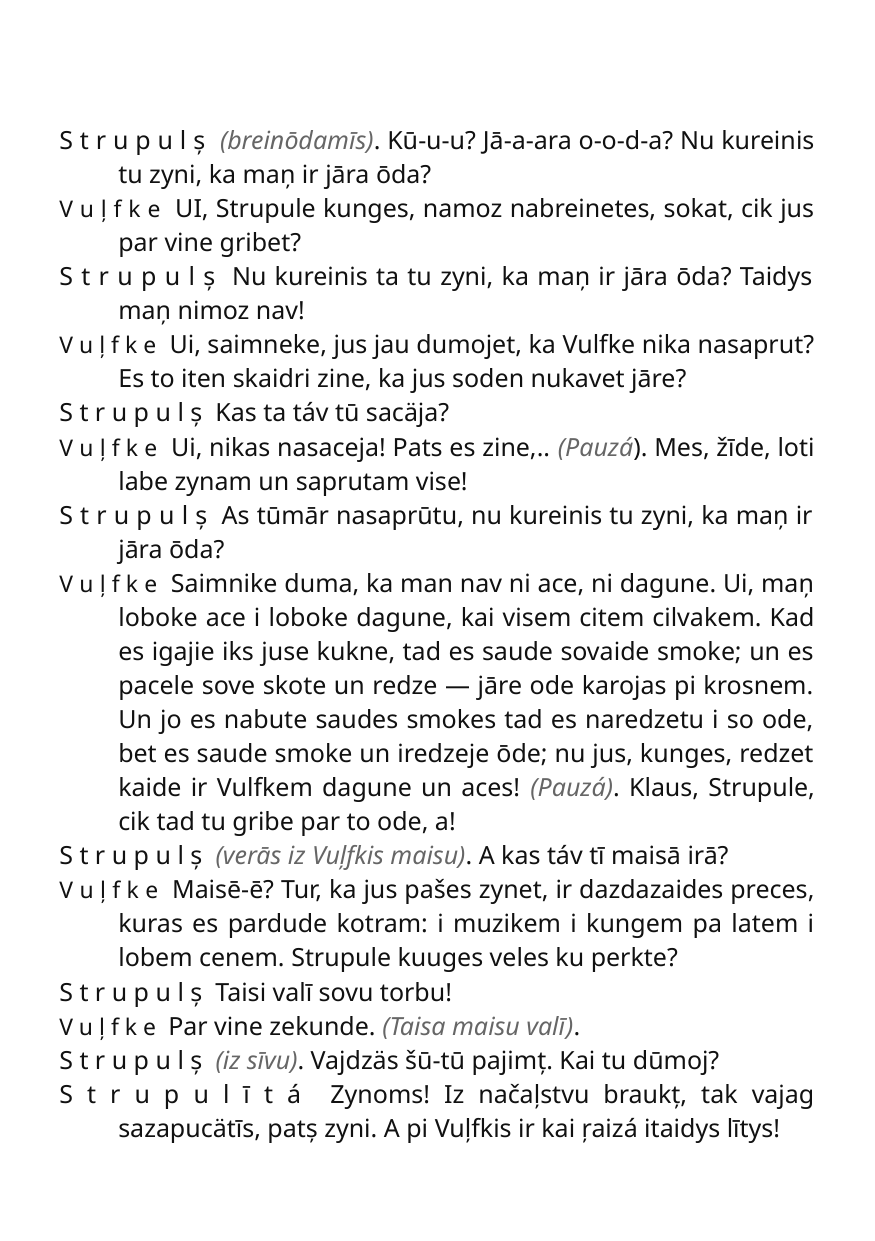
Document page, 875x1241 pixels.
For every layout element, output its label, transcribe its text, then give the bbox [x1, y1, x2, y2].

text S t r u p u l ș Nu kureinis ta tu zyni, ka maņ ir jāra ōda? Taidys maņ nimoz nav! [59, 259, 815, 327]
text V u ļ f k e Ui, saimneke, jus jau dumojet, ka Vulfke nika nasaprut? Es to iten skaidri zine, ka jus soden nukavet jāre? [59, 327, 815, 395]
text S t r u p u l ș (verās iz Vuļfkis maisu). A kas táv tī maisā irā? [59, 838, 815, 872]
text S t r u p u l ș Taisi valī sovu torbu! [59, 974, 815, 1008]
text V u ļ f k e Ui, nikas nasaceja! Pats es zine,.. (Pauzá). Mes, žīde, loti labe zynam un saprutam vise! [59, 429, 815, 497]
text S t r u p u l ș As tūmār nasaprūtu, nu kureinis tu zyni, ka maņ ir jāra ōda? [59, 497, 815, 565]
text S t r u p u l ș (breinōdamīs). Kū-u-u? Jā-a-ara o-o-d-a? Nu kureinis tu zyni, ka maņ ir jāra ōda? [59, 123, 815, 191]
text V u ļ f k e Par vine zekunde. (Taisa maisu valī). [59, 1008, 815, 1042]
text S t r u p u l ș Kas ta táv tū sacäja? [59, 395, 815, 429]
text V u ļ f k e Maisē-ē? Tur, ka jus pašes zynet, ir dazdazaides preces, kuras es pardude kotram: i muzikem i kungem pa latem i lobem cenem. Strupule kuuges veles ku perkte? [59, 872, 815, 974]
text S t r u p u l ī t á Zynoms! Iz načaļstvu braukț, tak vajag sazapucätīs, patș zyni. A pi Vuļfkis ir kai ŗaizá itaidys lītys! [59, 1076, 815, 1144]
text V u ļ f k e UI, Strupule kunges, namoz nabreinetes, sokat, cik jus par vine gribet? [59, 191, 815, 259]
text S t r u p u l ș (iz sīvu). Vajdzäs šū-tū pajimț. Kai tu dūmoj? [59, 1042, 815, 1076]
text V u ļ f k e Saimnike duma, ka man nav ni ace, ni dagune. Ui, maņ loboke ace i loboke dagune, kai visem citem cilvakem. Kad es igajie iks juse kukne, tad es saude sovaide smoke; un es pacele sove skote un redze — jāre ode karojas pi krosnem. Un jo es nabute saudes smokes tad es naredzetu i so ode, bet es saude smoke un iredzeje ōde; nu jus, kunges, redzet kaide ir Vulfkem dagune un aces! (Pauzá). Klaus, Strupule, cik tad tu gribe par to ode, a! [59, 565, 815, 838]
